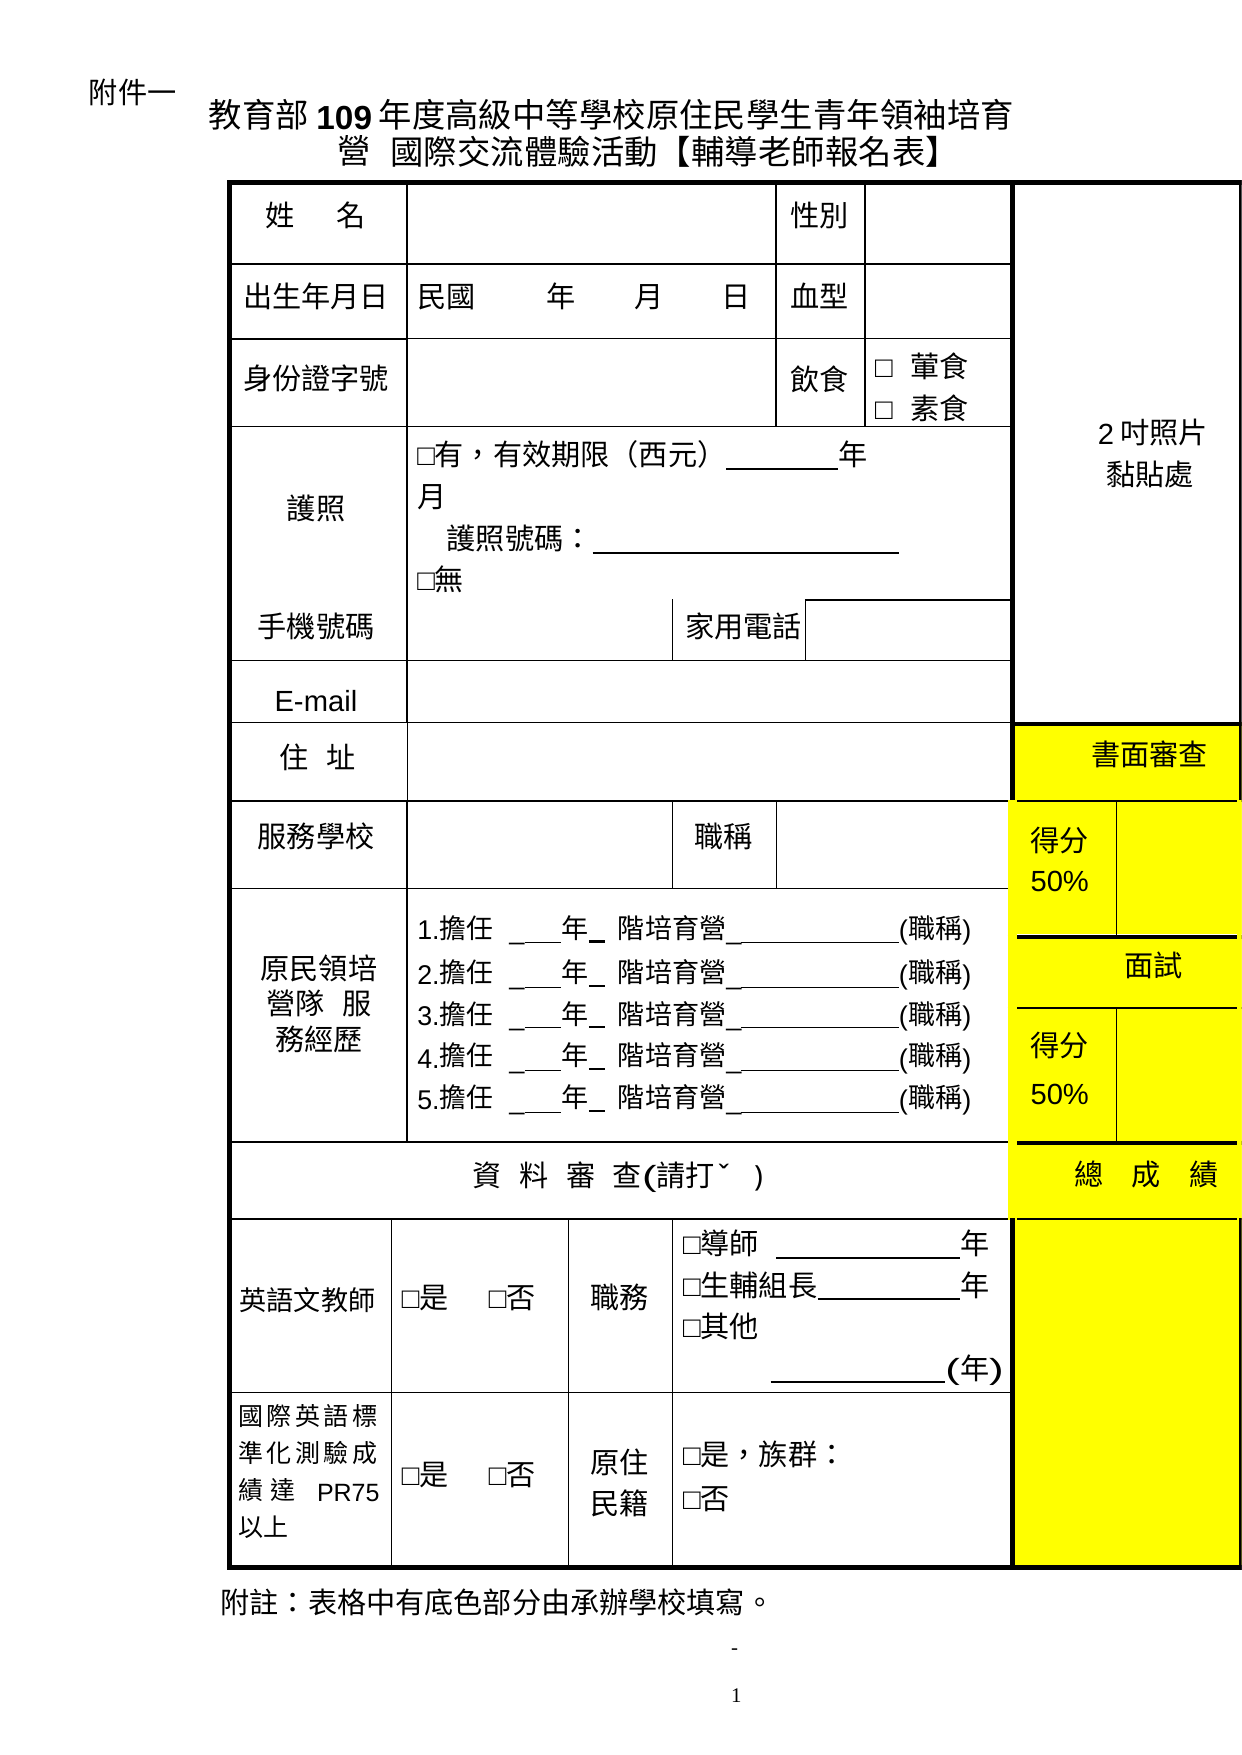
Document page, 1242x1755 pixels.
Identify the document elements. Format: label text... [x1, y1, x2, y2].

table_cell 總 成 績 [1017, 1145, 1237, 1218]
table_cell 英語文教師 [232, 1220, 391, 1392]
table_cell 血型 [777, 265, 864, 338]
table_cell 面試 [1017, 939, 1237, 1007]
table_cell [408, 723, 1010, 800]
table_cell [806, 601, 1010, 660]
text 附件一 [89, 69, 185, 109]
table_cell 住 址 [232, 723, 407, 800]
table_cell 民國 年 月 日 [408, 265, 775, 338]
table_cell 護照 [232, 427, 406, 599]
table_cell 飲食 [777, 339, 864, 426]
table_cell 1.擔任 _ 年 階培育營_ (職稱) 2.擔任 _ 年 階培育營_ (職稱) 3.擔任 _ 年 階培育營_ (職稱) 4.擔任 _ 年 階培育營_ (職稱) 5.擔任 _ 年 階培育營_ (職稱) [408, 889, 1008, 1141]
table_cell 得分 50% [1017, 802, 1116, 934]
table_cell 原民領培 營隊 服務經歷 [232, 889, 406, 1141]
table_cell [408, 661, 1010, 722]
table_cell □是 □否 [392, 1220, 568, 1392]
table_cell [408, 339, 775, 426]
table_cell [1117, 802, 1237, 934]
table_cell □有，有效期限（西元） 年 月 護照號碼： □無 [408, 427, 1010, 599]
table_cell 職稱 [673, 802, 776, 888]
table_cell 國際英語標 準化測驗成 績達 PR75 以上 [232, 1393, 391, 1565]
table_header 2吋照片 黏貼處 [1015, 185, 1239, 722]
text 教育部109年度高級中等學校原住民學生青年領袖培育營 國際交流體驗活動【輔導老師報名表】 [209, 99, 1043, 174]
table_cell [777, 802, 1008, 888]
table_cell □是 □否 [392, 1393, 568, 1565]
table_cell 手機號碼 [232, 599, 406, 660]
table_cell 得分 50% [1017, 1009, 1116, 1141]
table_cell 服務學校 [232, 802, 406, 888]
table_header 性別 [777, 185, 864, 263]
table_header 姓 名 [232, 185, 406, 263]
table_cell [1015, 1220, 1239, 1565]
table_cell 家用電話 [673, 599, 805, 660]
table_cell 原住 民籍 [569, 1393, 672, 1565]
table_cell [408, 599, 672, 660]
table_cell □ 葷食 □ 素食 [866, 339, 1010, 426]
table_cell 身份證字號 [232, 340, 406, 426]
table_cell [866, 265, 1010, 338]
table_header [866, 185, 1010, 263]
table_cell □導師 年 □生輔組長 年 □其他 (年) [673, 1220, 1010, 1392]
table_cell [408, 802, 672, 888]
text 附註：表格中有底色部分由承辦學校填寫。 [220, 1583, 1181, 1619]
table_cell E-mail [232, 661, 406, 722]
table_cell 出生年月日 [232, 265, 406, 338]
table_cell □是，族群： □否 [673, 1393, 1010, 1565]
table_cell [1117, 1009, 1237, 1141]
table_cell 職務 [569, 1220, 672, 1392]
table_cell 資 料 審 查(請打ˇ ) [232, 1143, 1008, 1218]
table_header [408, 185, 775, 263]
table_cell 書面審查 [1015, 726, 1239, 800]
